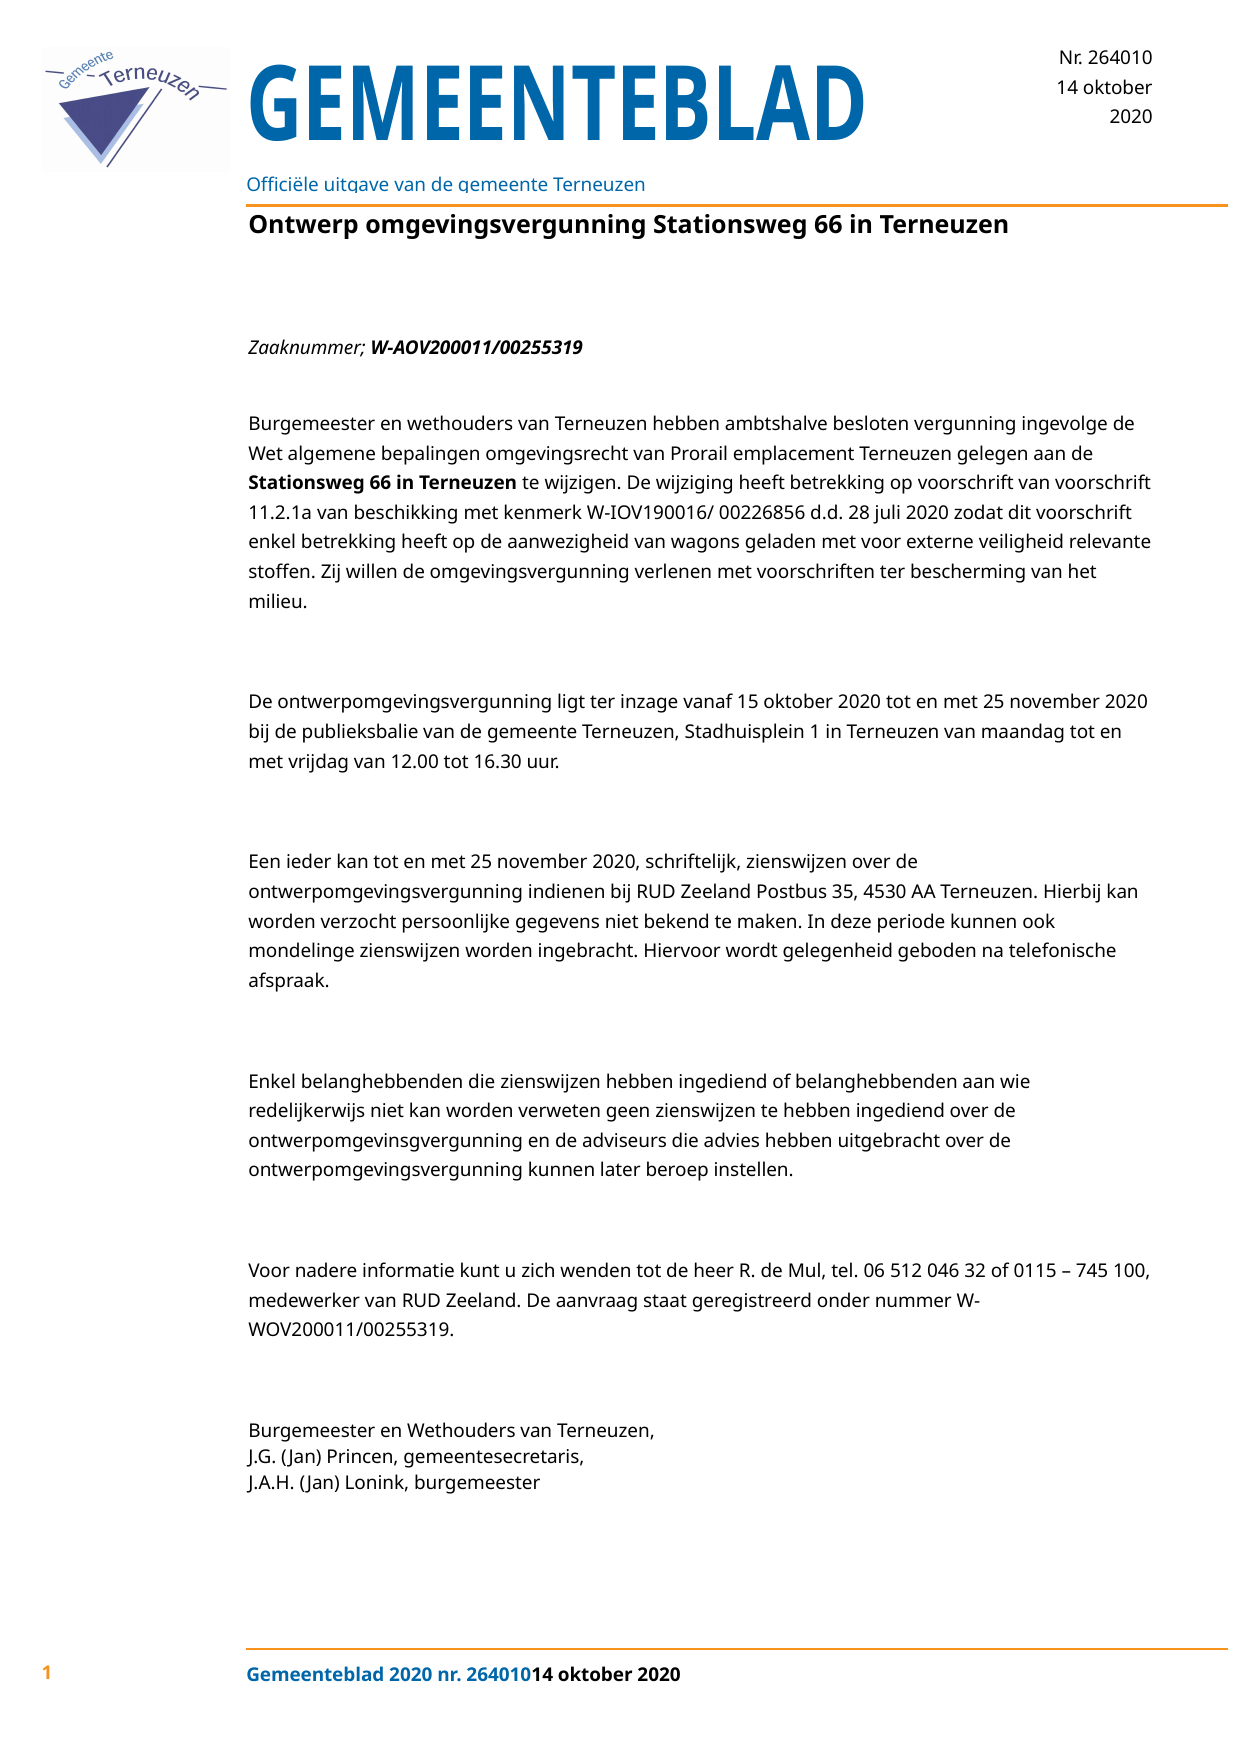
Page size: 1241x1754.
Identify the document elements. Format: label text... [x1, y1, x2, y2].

text Zaaknummer; W-AOV200011/00255319 [248, 334, 1152, 360]
text Een ieder kan tot en met 25 november 2020, schriftelijk, zienswijzen over de ontwerpomgevingsvergunning indienen bij RUD Zeeland Postbus 35, 4530 AA Terneuzen. Hierbij kan worden verzocht persoonlijke gegevens niet bekend te maken. In deze periode kunnen ook mondelinge zienswijzen worden ingebracht. Hiervoor wordt gelegenheid geboden na telefonische afspraak. [248, 849, 1152, 993]
table_cell [700, 1495, 1152, 1521]
text Burgemeester en wethouders van Terneuzen hebben ambtshalve besloten vergunning ingevolge de Wet algemene bepalingen omgevingsrecht van Prorail emplacement Terneuzen gelegen aan de Stationsweg 66 in Terneuzen te wijzigen. De wijziging heeft betrekking op voorschrift van voorschrift 11.2.1a van beschikking met kenmerk W-IOV190016/ 00226856 d.d. 28 juli 2020 zodat dit voorschrift enkel betrekking heeft op de aanwezigheid van wagons geladen met voor externe veiligheid relevante stoffen. Zij willen de omgevingsvergunning verlenen met voorschriften ter bescherming van het milieu. [248, 410, 1152, 614]
text Ontwerp omgevingsvergunning Stationsweg 66 in Terneuzen [248, 207, 1152, 241]
table_header Burgemeester en Wethouders van Terneuzen, [248, 1418, 1152, 1443]
text Enkel belanghebbenden die zienswijzen hebben ingediend of belanghebbenden aan wie redelijkerwijs niet kan worden verweten geen zienswijzen te hebben ingediend over de ontwerpomgevinsgvergunning en de adviseurs die advies hebben uitgebracht over de ontwerpomgevingsvergunning kunnen later beroep instellen. [248, 1068, 1152, 1182]
table_cell [700, 1443, 1152, 1469]
table_cell J.G. (Jan) Princen, gemeentesecretaris, [248, 1443, 700, 1469]
text Voor nadere informatie kunt u zich wenden tot de heer R. de Mul, tel. 06 512 046 32 of 0115 – 745 100, medewerker van RUD Zeeland. De aanvraag staat geregistreerd onder nummer W-WOV200011/00255319. [248, 1257, 1152, 1342]
table_cell [248, 1495, 700, 1521]
picture [41, 47, 231, 172]
text De ontwerpomgevingsvergunning ligt ter inzage vanaf 15 oktober 2020 tot en met 25 november 2020 bij de publieksbalie van de gemeente Terneuzen, Stadhuisplein 1 in Terneuzen van maandag tot en met vrijdag van 12.00 tot 16.30 uur. [248, 689, 1152, 774]
table_cell J.A.H. (Jan) Lonink, burgemeester [248, 1469, 1152, 1495]
